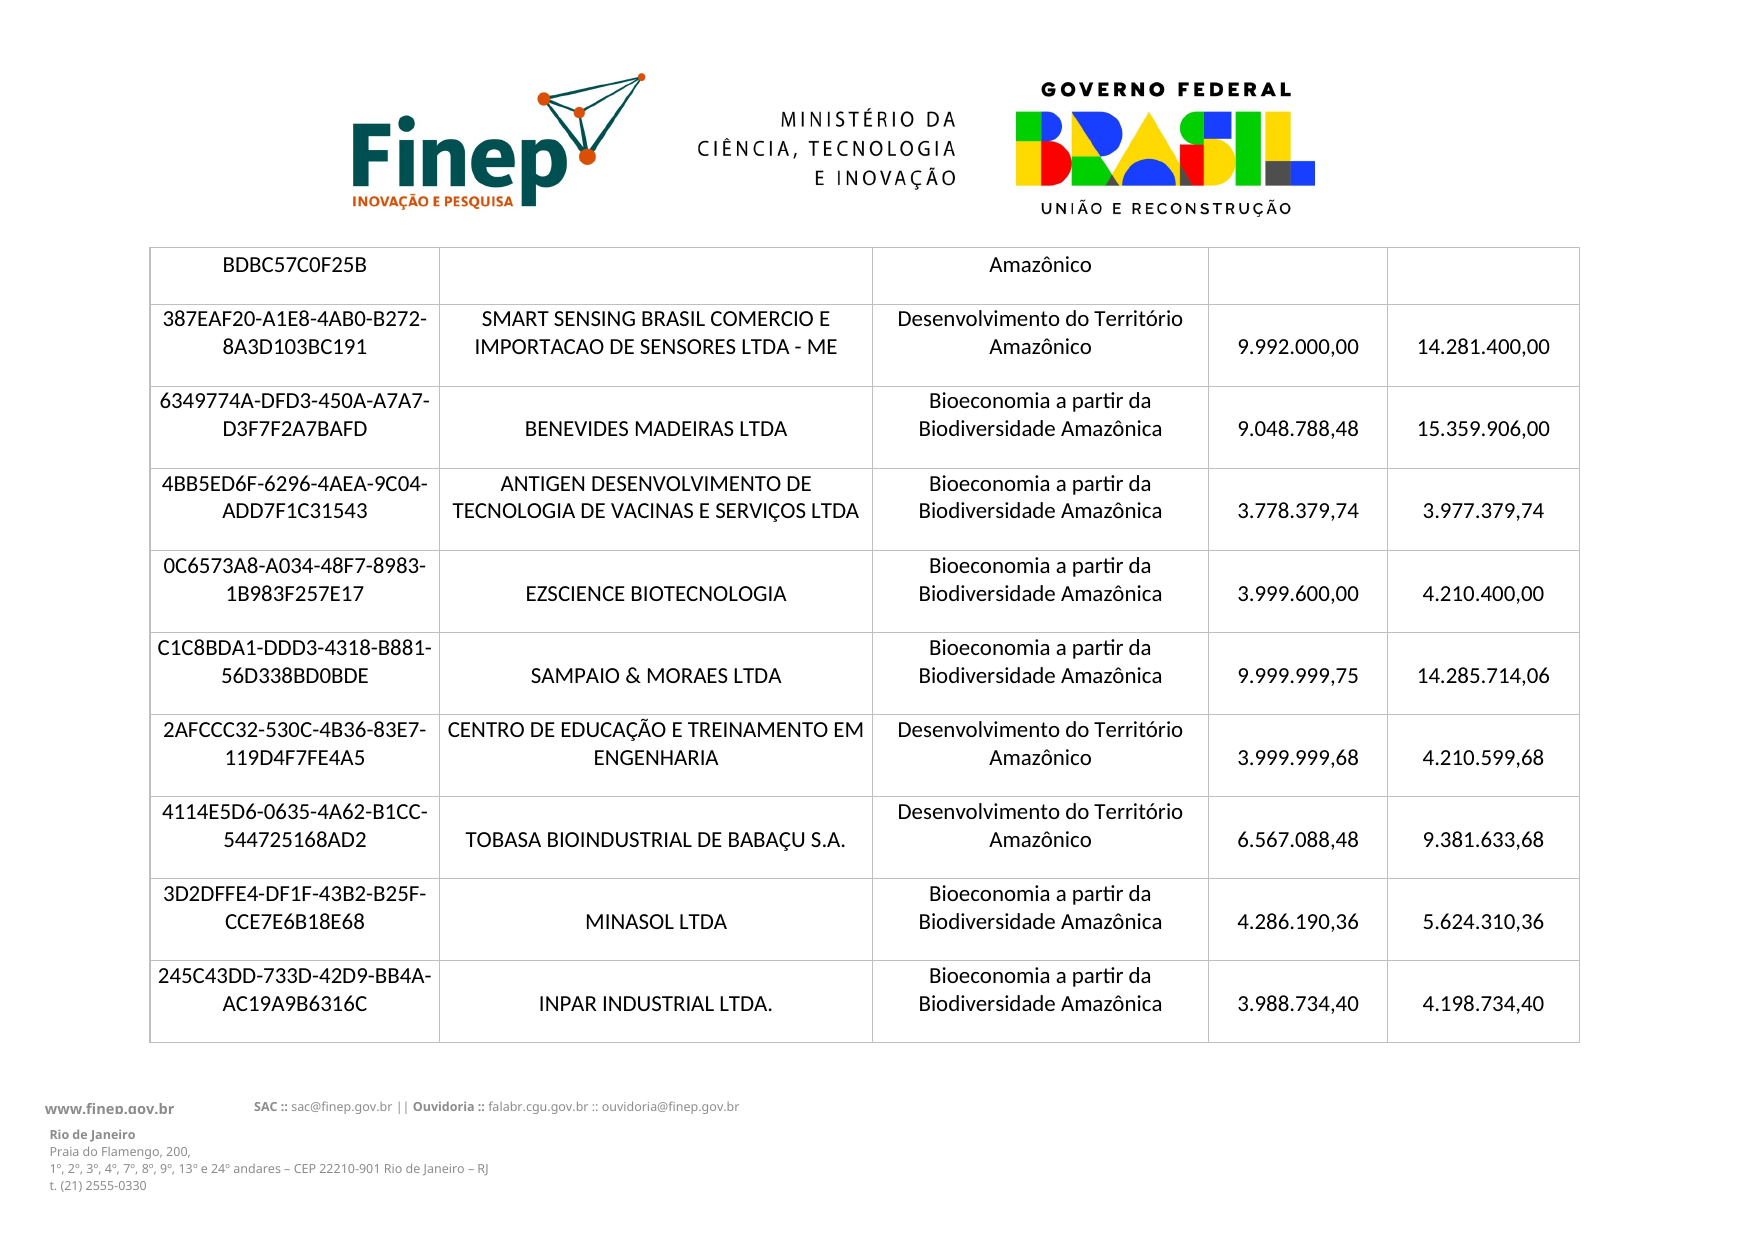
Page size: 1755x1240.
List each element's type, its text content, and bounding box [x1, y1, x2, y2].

table_cell BDBC57C0F25B [151, 248, 439, 303]
table_cell 387EAF20-A1E8-4AB0-B272-8A3D103BC191 [151, 305, 439, 386]
table_cell Bioeconomia a partir da Biodiversidade Amazônica [873, 551, 1208, 632]
table_cell 4.210.400,00 [1388, 551, 1579, 632]
table_cell [440, 248, 872, 303]
table_cell 2AFCCC32-530C-4B36-83E7-119D4F7FE4A5 [151, 715, 439, 796]
table_cell 3.988.734,40 [1209, 961, 1387, 1042]
table_cell SMART SENSING BRASIL COMERCIO E IMPORTACAO DE SENSORES LTDA - ME [440, 305, 872, 386]
table_cell 6349774A-DFD3-450A-A7A7-D3F7F2A7BAFD [151, 387, 439, 468]
table_cell 9.381.633,68 [1388, 797, 1579, 878]
table_cell Bioeconomia a partir da Biodiversidade Amazônica [873, 387, 1208, 468]
table_cell [1388, 248, 1579, 303]
table_cell Desenvolvimento do Território Amazônico [873, 715, 1208, 796]
table_cell 3.999.600,00 [1209, 551, 1387, 632]
table_cell 3.778.379,74 [1209, 469, 1387, 550]
table_cell [1209, 248, 1387, 303]
table_cell 4.286.190,36 [1209, 879, 1387, 960]
table_cell 4114E5D6-0635-4A62-B1CC-544725168AD2 [151, 797, 439, 878]
table_cell 4.210.599,68 [1388, 715, 1579, 796]
table_cell 9.048.788,48 [1209, 387, 1387, 468]
table_cell 245C43DD-733D-42D9-BB4A-AC19A9B6316C [151, 961, 439, 1042]
table_cell 4BB5ED6F-6296-4AEA-9C04-ADD7F1C31543 [151, 469, 439, 550]
table_cell 15.359.906,00 [1388, 387, 1579, 468]
table_cell Desenvolvimento do Território Amazônico [873, 797, 1208, 878]
table_cell Desenvolvimento do Território Amazônico [873, 305, 1208, 386]
table_cell Bioeconomia a partir da Biodiversidade Amazônica [873, 633, 1208, 714]
table_cell MINASOL LTDA [440, 879, 872, 960]
table_cell 5.624.310,36 [1388, 879, 1579, 960]
table_cell 3.977.379,74 [1388, 469, 1579, 550]
table_cell SAMPAIO & MORAES LTDA [440, 633, 872, 714]
table_cell CENTRO DE EDUCAÇÃO E TREINAMENTO EM ENGENHARIA [440, 715, 872, 796]
table_cell Bioeconomia a partir da Biodiversidade Amazônica [873, 469, 1208, 550]
table_cell 3D2DFFE4-DF1F-43B2-B25F-CCE7E6B18E68 [151, 879, 439, 960]
table_cell 4.198.734,40 [1388, 961, 1579, 1042]
table_cell EZSCIENCE BIOTECNOLOGIA [440, 551, 872, 632]
table_cell 3.999.999,68 [1209, 715, 1387, 796]
table_cell INPAR INDUSTRIAL LTDA. [440, 961, 872, 1042]
table_cell TOBASA BIOINDUSTRIAL DE BABAÇU S.A. [440, 797, 872, 878]
table_cell 0C6573A8-A034-48F7-8983-1B983F257E17 [151, 551, 439, 632]
table_cell C1C8BDA1-DDD3-4318-B881-56D338BD0BDE [151, 633, 439, 714]
table_cell Amazônico [873, 248, 1208, 303]
table_cell 6.567.088,48 [1209, 797, 1387, 878]
table_cell 14.285.714,06 [1388, 633, 1579, 714]
table_cell 9.999.999,75 [1209, 633, 1387, 714]
table_cell 9.992.000,00 [1209, 305, 1387, 386]
table_cell ANTIGEN DESENVOLVIMENTO DE TECNOLOGIA DE VACINAS E SERVIÇOS LTDA [440, 469, 872, 550]
table_cell Bioeconomia a partir da Biodiversidade Amazônica [873, 879, 1208, 960]
table_cell Bioeconomia a partir da Biodiversidade Amazônica [873, 961, 1208, 1042]
table_cell 14.281.400,00 [1388, 305, 1579, 386]
table_cell BENEVIDES MADEIRAS LTDA [440, 387, 872, 468]
